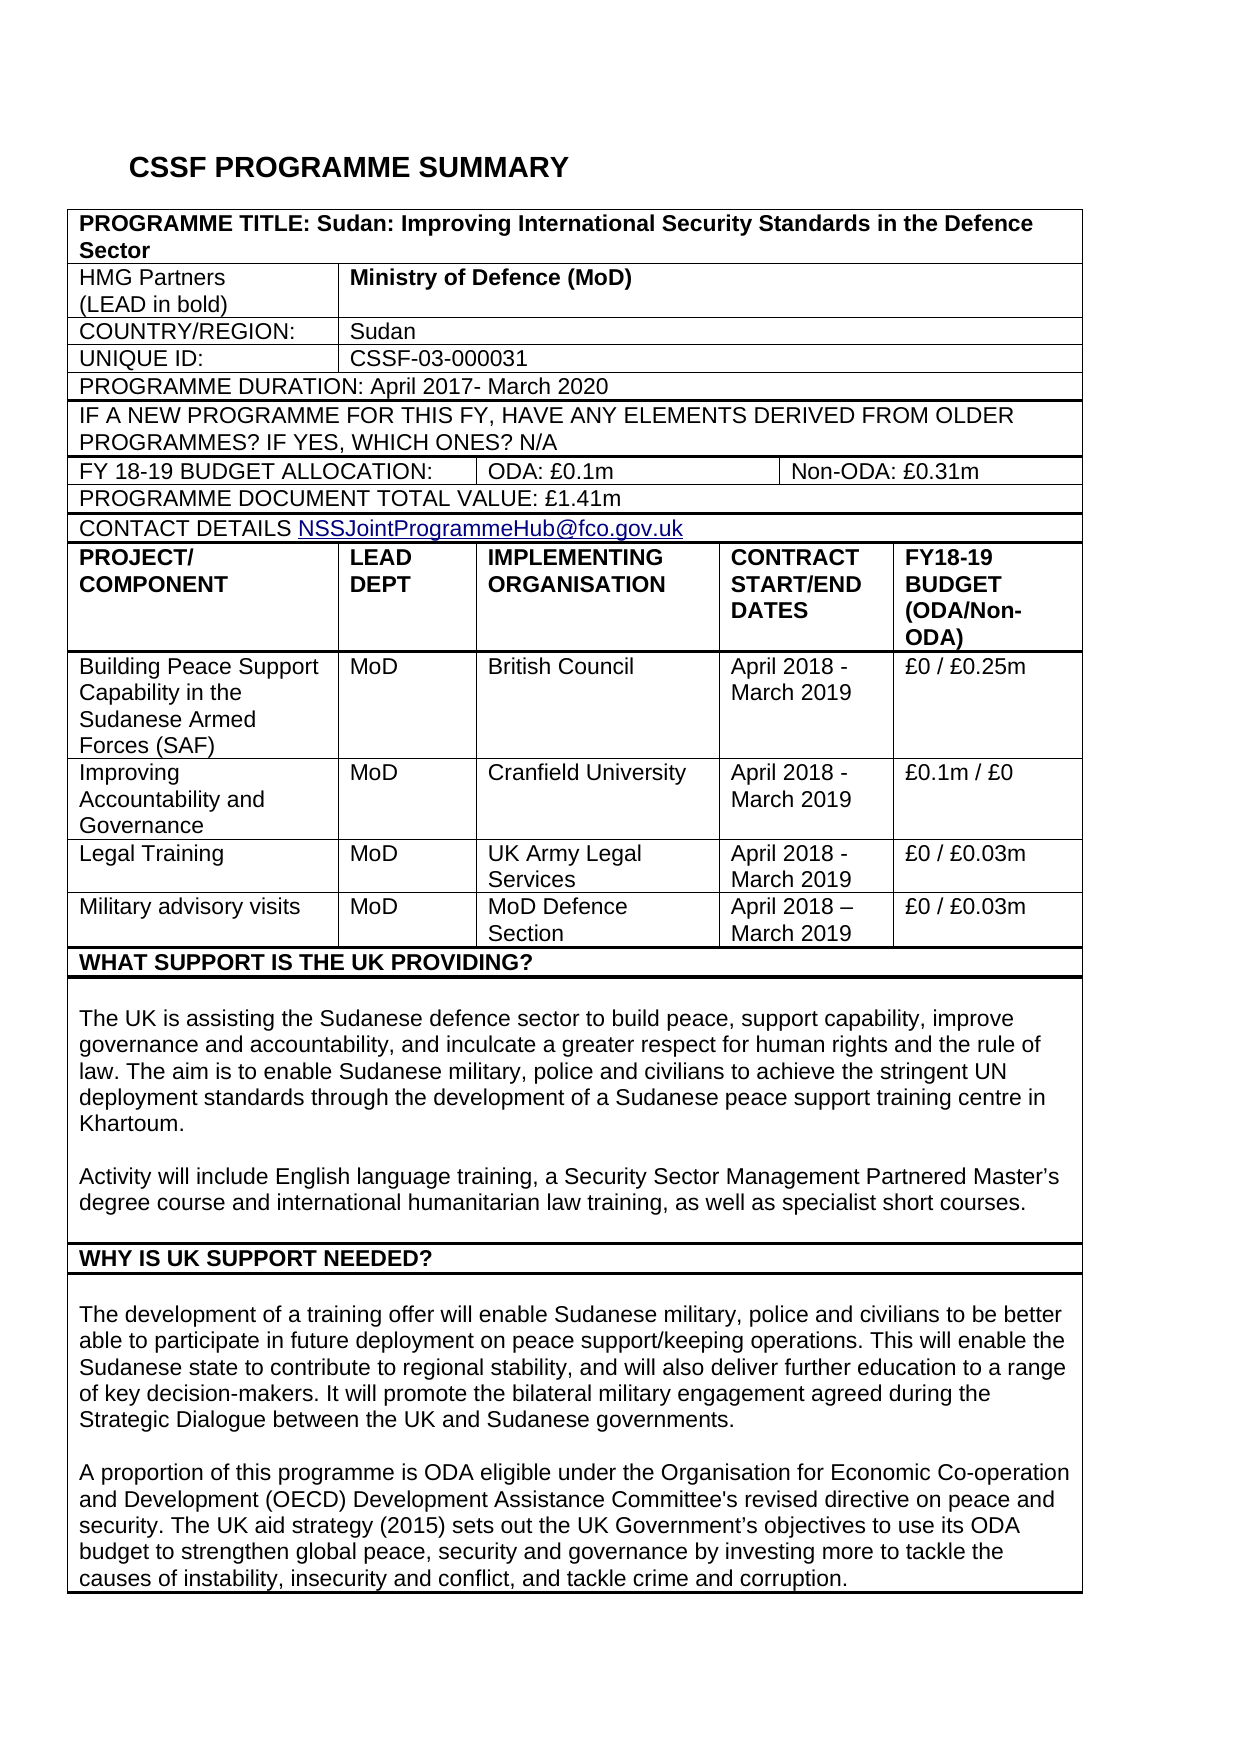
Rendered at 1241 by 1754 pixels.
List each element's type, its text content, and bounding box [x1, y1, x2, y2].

table_cell IF A NEW PROGRAMME FOR THIS FY, HAVE ANY ELEMENTS DERIVED FROM OLDER PROGRAMMES? IF YES, WHICH ONES? N/A [68, 402, 1082, 455]
table_cell ODA: £0.1m [477, 458, 779, 484]
table_cell CONTRACT START/END DATES [720, 544, 893, 650]
table_cell The development of a training offer will enable Sudanese military, police and civilians to be better able to participate in future deployment on peace support/keeping operations. This will enable the Sudanese state to contribute to regional stability, and will also deliver further education to a range of key decision-makers. It will promote the bilateral military engagement agreed during the Strategic Dialogue between the UK and Sudanese governments. A proportion of this programme is ODA eligible under the Organisation for Economic Co-operation and Development (OECD) Development Assistance Committee's revised directive on peace and security. The UK aid strategy (2015) sets out the UK Government’s objectives to use its ODA budget to strengthen global peace, security and governance by investing more to tackle the causes of instability, insecurity and conflict, and tackle crime and corruption. [68, 1275, 1082, 1591]
table_cell April 2018 – March 2019 [720, 893, 893, 946]
table_cell HMG Partners (LEAD in bold) [68, 264, 338, 317]
table_cell MoD [339, 840, 476, 892]
table_header PROGRAMME TITLE: Sudan: Improving International Security Standards in the Defence Sector [68, 210, 1082, 263]
table_cell Cranfield University [477, 759, 719, 838]
table_cell April 2018 - March 2019 [720, 653, 893, 758]
table_cell Improving Accountability and Governance [68, 759, 338, 838]
table_cell MoD Defence Section [477, 893, 719, 946]
table_cell LEAD DEPT [339, 544, 476, 650]
table_cell WHY IS UK SUPPORT NEEDED? [68, 1245, 1082, 1272]
table_cell British Council [477, 653, 719, 758]
table_cell Legal Training [68, 840, 338, 892]
table_cell COUNTRY/REGION: [68, 318, 338, 344]
table_cell CSSF-03-000031 [339, 345, 1082, 372]
table_cell FY18-19 BUDGET (ODA/Non-ODA) [894, 544, 1082, 650]
table_cell £0.1m / £0 [894, 759, 1082, 838]
table_cell Ministry of Defence (MoD) [339, 264, 1082, 317]
table_cell PROJECT/COMPONENT [68, 544, 338, 650]
table_cell UK Army Legal Services [477, 840, 719, 892]
table_cell MoD [339, 759, 476, 838]
table_cell CONTACT DETAILS NSSJointProgrammeHub@fco.gov.uk [68, 515, 1082, 541]
table_cell MoD [339, 653, 476, 758]
table_cell Non-ODA: £0.31m [780, 458, 1082, 484]
table_cell £0 / £0.03m [894, 893, 1082, 946]
table_cell UNIQUE ID: [68, 345, 338, 372]
table_cell PROGRAMME DURATION: April 2017- March 2020 [68, 373, 1082, 399]
table_cell Military advisory visits [68, 893, 338, 946]
table_cell WHAT SUPPORT IS THE UK PROVIDING? [68, 949, 1082, 975]
table_cell £0 / £0.25m [894, 653, 1082, 758]
table_cell Sudan [339, 318, 1082, 344]
text CSSF PROGRAMME SUMMARY [112, 150, 1128, 183]
table_cell Building Peace Support Capability in the Sudanese Armed Forces (SAF) [68, 653, 338, 758]
table_cell April 2018 - March 2019 [720, 759, 893, 838]
table_cell IMPLEMENTING ORGANISATION [477, 544, 719, 650]
table_cell FY 18-19 BUDGET ALLOCATION: [68, 458, 476, 484]
table_cell April 2018 - March 2019 [720, 840, 893, 892]
table_cell The UK is assisting the Sudanese defence sector to build peace, support capability, improve governance and accountability, and inculcate a greater respect for human rights and the rule of law. The aim is to enable Sudanese military, police and civilians to achieve the stringent UN deployment standards through the development of a Sudanese peace support training centre in Khartoum. Activity will include English language training, a Security Sector Management Partnered Master’s degree course and international humanitarian law training, as well as specialist short courses. [68, 979, 1082, 1242]
table_cell PROGRAMME DOCUMENT TOTAL VALUE: £1.41m [68, 485, 1082, 512]
table_cell MoD [339, 893, 476, 946]
table_cell £0 / £0.03m [894, 840, 1082, 892]
